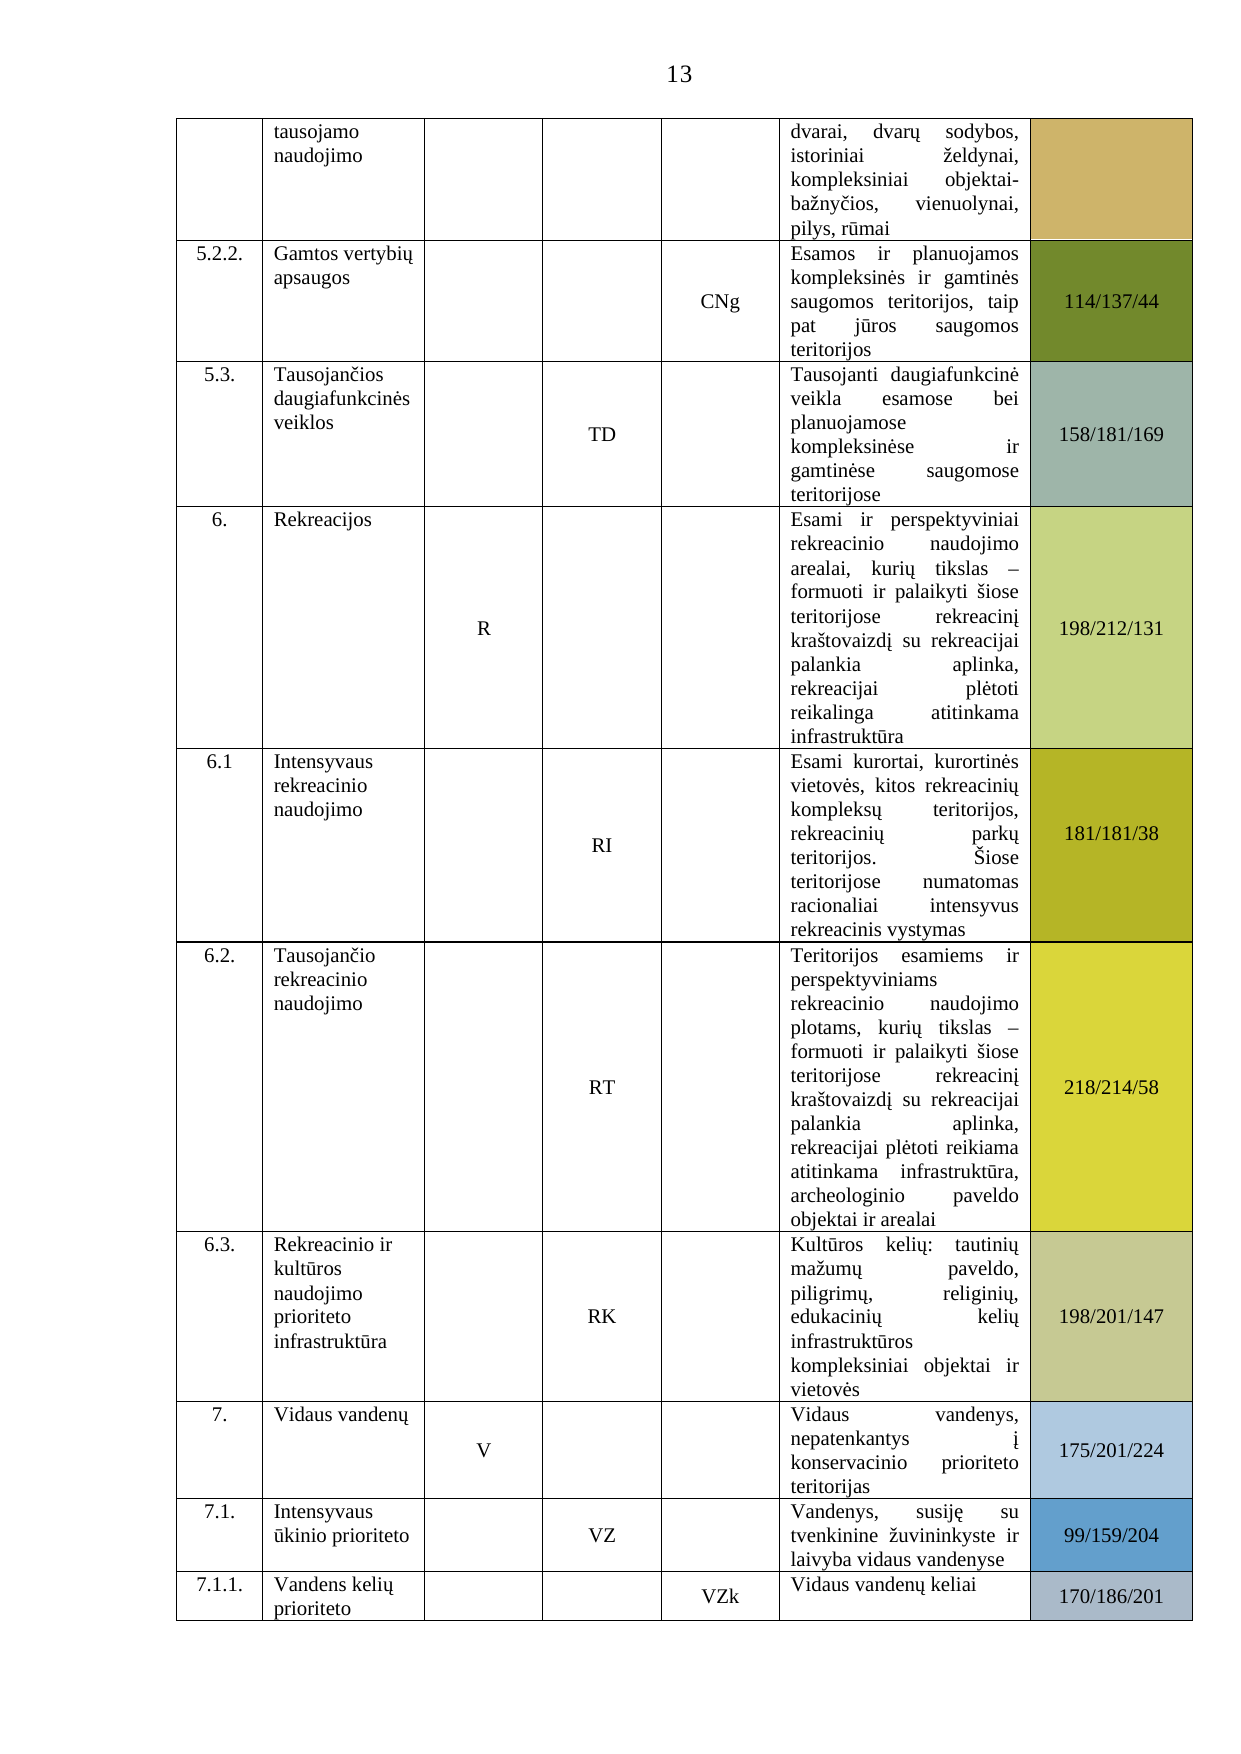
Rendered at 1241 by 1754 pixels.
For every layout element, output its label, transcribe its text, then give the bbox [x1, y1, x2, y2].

table_cell CNg [662, 241, 779, 361]
table_cell 6.2. [177, 943, 262, 1231]
table_cell [662, 749, 779, 941]
table_cell 7.1. [177, 1499, 262, 1571]
table_cell Intensyvaus ūkinio prioriteto [263, 1499, 424, 1571]
table_cell 170/186/201 [1031, 1572, 1192, 1620]
table_cell [425, 362, 542, 506]
table_cell [425, 119, 542, 239]
table_cell [662, 119, 779, 239]
table_cell [662, 362, 779, 506]
table_cell 7.1.1. [177, 1572, 262, 1620]
table_cell R [425, 507, 542, 748]
table_cell [425, 749, 542, 941]
table_cell 181/181/38 [1031, 749, 1192, 941]
table_cell 6.3. [177, 1232, 262, 1401]
table_cell 6. [177, 507, 262, 748]
table_cell 5.3. [177, 362, 262, 506]
table_cell [543, 241, 661, 361]
table_cell [425, 241, 542, 361]
table_cell Esamos ir planuojamos kompleksinės ir gamtinės saugomos teritorijos, taip pat jūros saugomos teritorijos [780, 241, 1030, 361]
table_cell [662, 1402, 779, 1498]
table_cell VZ [543, 1499, 661, 1571]
table_cell 198/212/131 [1031, 507, 1192, 748]
table_cell tausojamo naudojimo [263, 119, 424, 239]
table_cell dvarai, dvarų sodybos, istoriniai želdynai, kompleksiniai objektai- bažnyčios, vienuolynai, pilys, rūmai [780, 119, 1030, 239]
table_cell [543, 1402, 661, 1498]
table_cell RI [543, 749, 661, 941]
table_cell [425, 943, 542, 1231]
table_cell [425, 1499, 542, 1571]
table_cell V [425, 1402, 542, 1498]
table_cell Kultūros kelių: tautinių mažumų paveldo, piligrimų, religinių, edukacinių kelių infrastruktūros kompleksiniai objektai ir vietovės [780, 1232, 1030, 1401]
table_cell Tausojančios daugiafunkcinės veiklos [263, 362, 424, 506]
table_cell [425, 1232, 542, 1401]
table_cell Rekreacinio ir kultūros naudojimo prioriteto infrastruktūra [263, 1232, 424, 1401]
table_cell 158/181/169 [1031, 362, 1192, 506]
table_cell Vidaus vandenų [263, 1402, 424, 1498]
table_cell [662, 1232, 779, 1401]
table_cell TD [543, 362, 661, 506]
table_cell Vandens kelių prioriteto [263, 1572, 424, 1620]
table_cell RT [543, 943, 661, 1231]
table_cell Vandenys, susiję su tvenkinine žuvininkyste ir laivyba vidaus vandenyse [780, 1499, 1030, 1571]
table_cell [543, 1572, 661, 1620]
table_cell VZk [662, 1572, 779, 1620]
table_cell Vidaus vandenys, nepatenkantys į konservacinio prioriteto teritorijas [780, 1402, 1030, 1498]
table_cell [662, 507, 779, 748]
table_cell 7. [177, 1402, 262, 1498]
table_cell [1031, 119, 1192, 239]
table_cell [543, 507, 661, 748]
table_cell Intensyvaus rekreacinio naudojimo [263, 749, 424, 941]
table_cell 99/159/204 [1031, 1499, 1192, 1571]
table_cell Esami kurortai, kurortinės vietovės, kitos rekreacinių kompleksų teritorijos, rekreacinių parkų teritorijos. Šiose teritorijose numatomas racionaliai intensyvus rekreacinis vystymas [780, 749, 1030, 941]
table_cell RK [543, 1232, 661, 1401]
table_cell Gamtos vertybių apsaugos [263, 241, 424, 361]
table_cell Tausojanti daugiafunkcinė veikla esamose bei planuojamose kompleksinėse ir gamtinėse saugomose teritorijose [780, 362, 1030, 506]
table_cell [543, 119, 661, 239]
table_cell [425, 1572, 542, 1620]
table_cell Teritorijos esamiems ir perspektyviniams rekreacinio naudojimo plotams, kurių tikslas – formuoti ir palaikyti šiose teritorijose rekreacinį kraštovaizdį su rekreacijai palankia aplinka, rekreacijai plėtoti reikiama atitinkama infrastruktūra, archeologinio paveldo objektai ir arealai [780, 943, 1030, 1231]
table_cell [662, 943, 779, 1231]
table_cell 5.2.2. [177, 241, 262, 361]
table_cell [177, 119, 262, 239]
table_cell Rekreacijos [263, 507, 424, 748]
table_cell Vidaus vandenų keliai [780, 1572, 1030, 1620]
table_cell 175/201/224 [1031, 1402, 1192, 1498]
table_cell [662, 1499, 779, 1571]
table_cell 218/214/58 [1031, 943, 1192, 1231]
table_cell 6.1 [177, 749, 262, 941]
table_cell Esami ir perspektyviniai rekreacinio naudojimo arealai, kurių tikslas – formuoti ir palaikyti šiose teritorijose rekreacinį kraštovaizdį su rekreacijai palankia aplinka, rekreacijai plėtoti reikalinga atitinkama infrastruktūra [780, 507, 1030, 748]
table_cell Tausojančio rekreacinio naudojimo [263, 943, 424, 1231]
table_cell 198/201/147 [1031, 1232, 1192, 1401]
table_cell 114/137/44 [1031, 241, 1192, 361]
